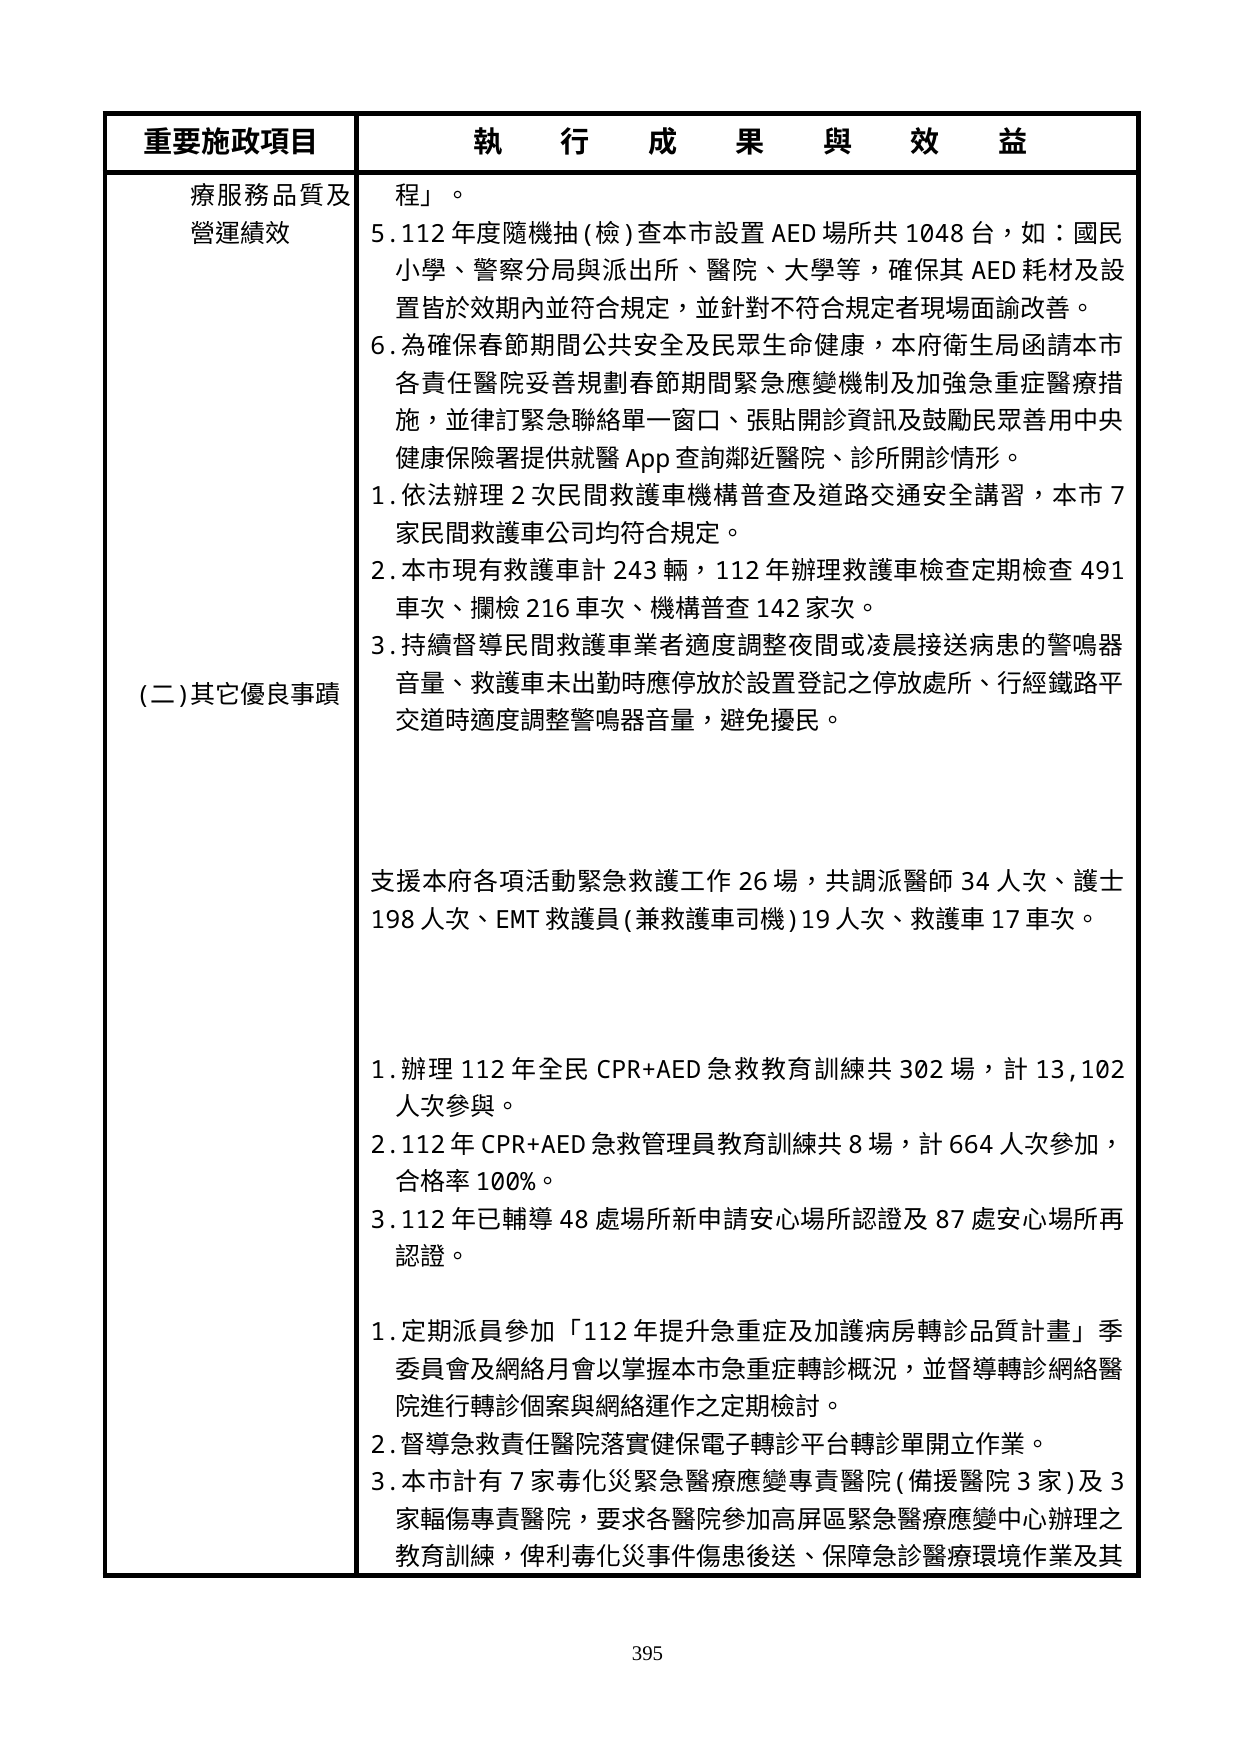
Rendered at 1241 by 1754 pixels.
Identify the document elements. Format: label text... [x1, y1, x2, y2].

table_cell 療服務品質及營運績效 (二)其它優良事蹟 [107, 175, 354, 1573]
table_header 執 行 成 果 與 效 益 [359, 116, 1136, 170]
table_cell 程」。 5.112年度隨機抽(檢)查本市設置AED場所共1048台，如：國民小學、警察分局與派出所、醫院、大學等，確保其AED耗材及設置皆於效期內並符合規定，並針對不符合規定者現場面諭改善。 6.為確保春節期間公共安全及民眾生命健康，本府衛生局函請本市各責任醫院妥善規劃春節期間緊急應變機制及加強急重症醫療措施，並律訂緊急聯絡單一窗口、張貼開診資訊及鼓勵民眾善用中央健康保險署提供就醫App查詢鄰近醫院、診所開診情形。 1.依法辦理2次民間救護車機構普查及道路交通安全講習，本市7家民間救護車公司均符合規定。 2.本市現有救護車計243輛，112年辦理救護車檢查定期檢查491車次、攔檢216車次、機構普查142家次。 3.持續督導民間救護車業者適度調整夜間或凌晨接送病患的警鳴器音量、救護車未出勤時應停放於設置登記之停放處所、行經鐵路平交道時適度調整警鳴器音量，避免擾民。 支援本府各項活動緊急救護工作26場，共調派醫師34人次、護士198人次、EMT救護員(兼救護車司機)19人次、救護車17車次。 1.辦理112年全民CPR+AED急救教育訓練共302場，計13,102人次參與。 2.112年CPR+AED急救管理員教育訓練共8場，計664人次參加，合格率100%。 3.112年已輔導48處場所新申請安心場所認證及87處安心場所再認證。 1.定期派員參加「112年提升急重症及加護病房轉診品質計畫」季委員會及網絡月會以掌握本市急重症轉診概況，並督導轉診網絡醫院進行轉診個案與網絡運作之定期檢討。 2.督導急救責任醫院落實健保電子轉診平台轉診單開立作業。 3.本市計有7家毒化災緊急醫療應變專責醫院(備援醫院3家)及3家輻傷專責醫院，要求各醫院參加高屏區緊急醫療應變中心辦理之教育訓練，俾利毒化災事件傷患後送、保障急診醫療環境作業及其 [359, 175, 1136, 1573]
table_header 重要施政項目 [107, 116, 354, 170]
